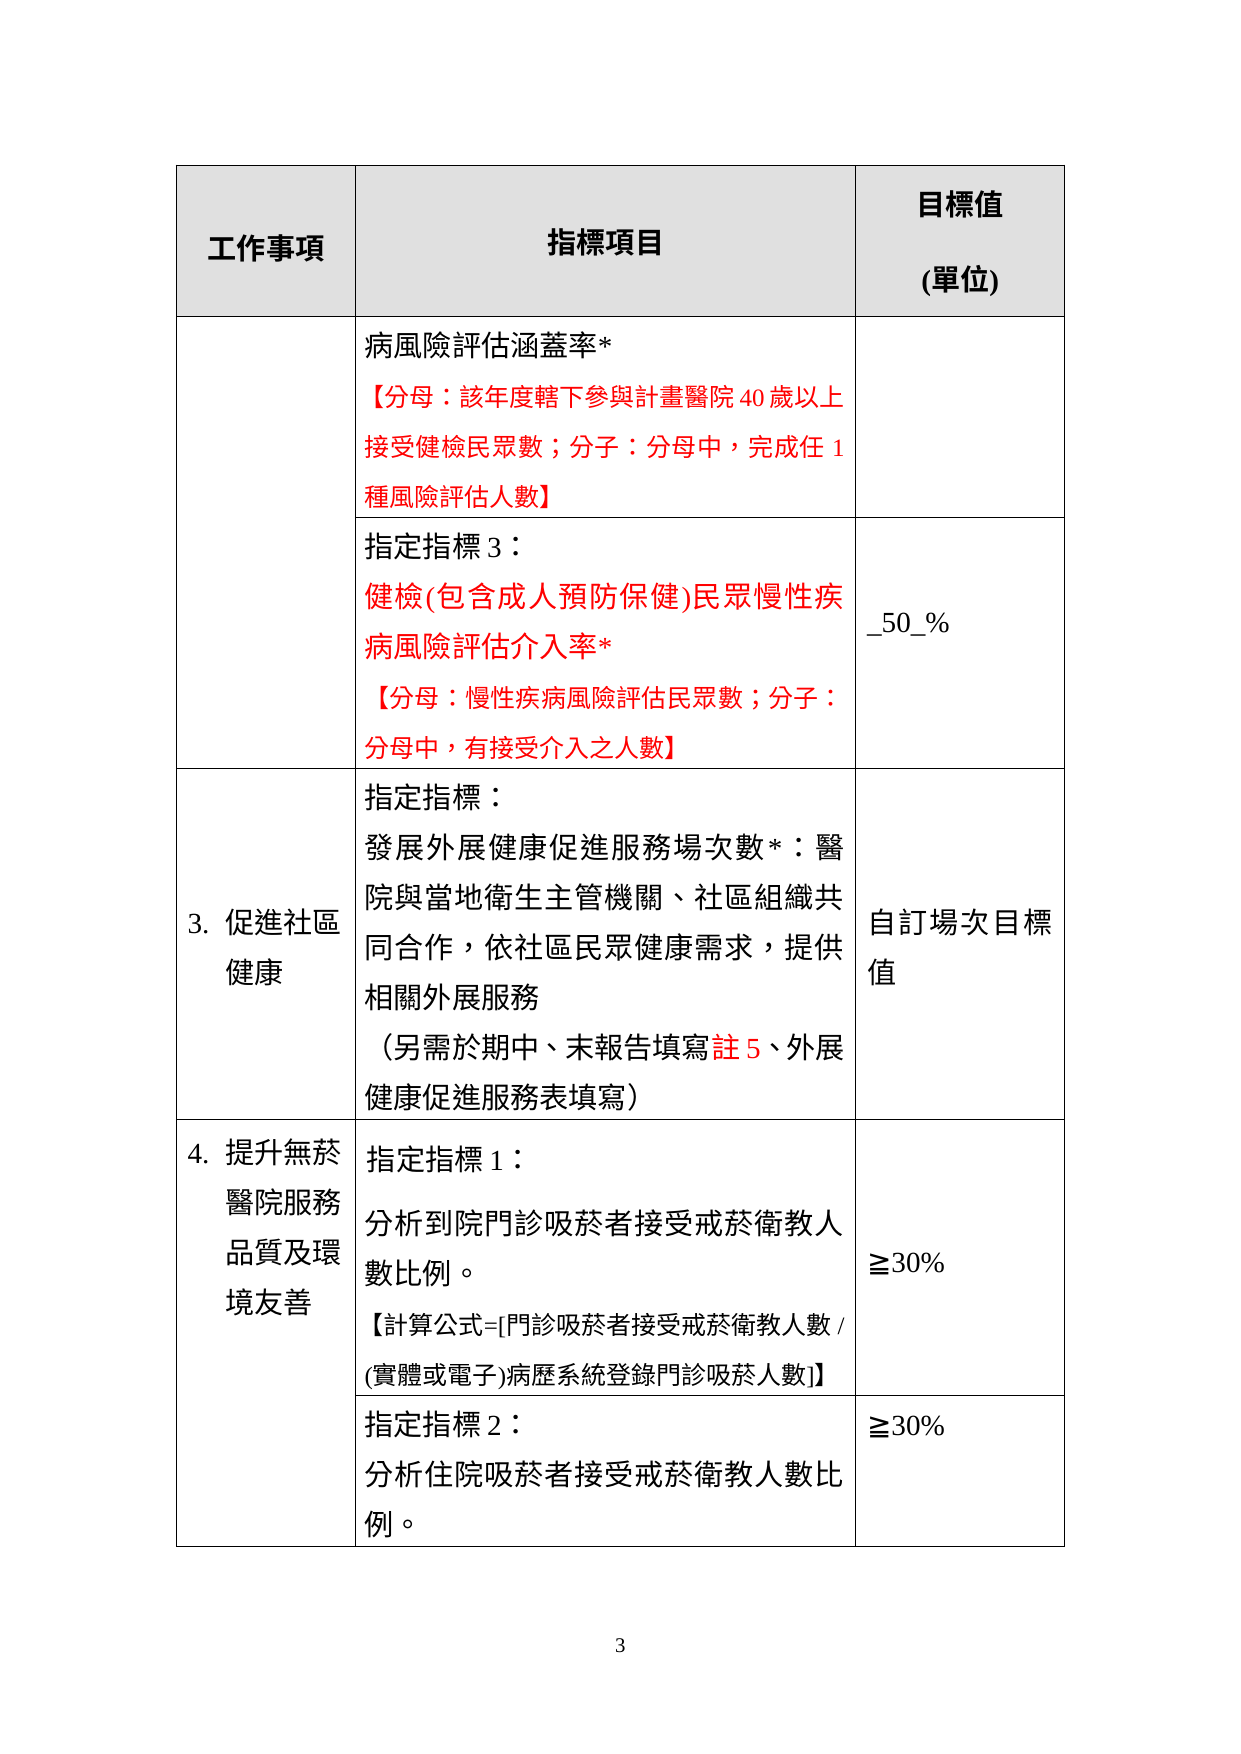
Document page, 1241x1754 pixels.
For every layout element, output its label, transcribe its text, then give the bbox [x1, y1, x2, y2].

table_cell 促進社區健康 [177, 769, 355, 1119]
table_header 目標值 (單位) [856, 166, 1064, 316]
table_cell ≧30% [856, 1396, 1064, 1546]
table_cell _50_% [856, 518, 1064, 768]
table_cell 指定指標3： 健檢(包含成人預防保健)民眾慢性疾病風險評估介入率* 【分母：慢性疾病風險評估民眾數；分子：分母中，有接受介入之人數】 [356, 518, 855, 768]
table_cell 指定指標2： 分析住院吸菸者接受戒菸衛教人數比例。 [356, 1396, 855, 1546]
table_cell 自訂場次目標值 [856, 769, 1064, 1119]
table_header 工作事項 [177, 166, 355, 316]
table_cell 提升無菸醫院服務品質及環境友善 [177, 1120, 355, 1546]
table_cell [856, 317, 1064, 517]
table_header 指標項目 [356, 166, 855, 316]
table_cell [177, 317, 355, 768]
table_cell 指定指標： 發展外展健康促進服務場次數*：醫院與當地衛生主管機關、社區組織共同合作，依社區民眾健康需求，提供相關外展服務 （另需於期中、末報告填寫註5、外展健康促進服務表填寫） [356, 769, 855, 1119]
table_cell 病風險評估涵蓋率* 【分母：該年度轄下參與計畫醫院40歲以上接受健檢民眾數；分子：分母中，完成任1種風險評估人數】 [356, 317, 855, 517]
table_cell 指定指標1： 分析到院門診吸菸者接受戒菸衛教人數比例。 【計算公式=[門診吸菸者接受戒菸衛教人數 / (實體或電子)病歷系統登錄門診吸菸人數]】 [356, 1120, 855, 1395]
table_cell ≧30% [856, 1120, 1064, 1395]
